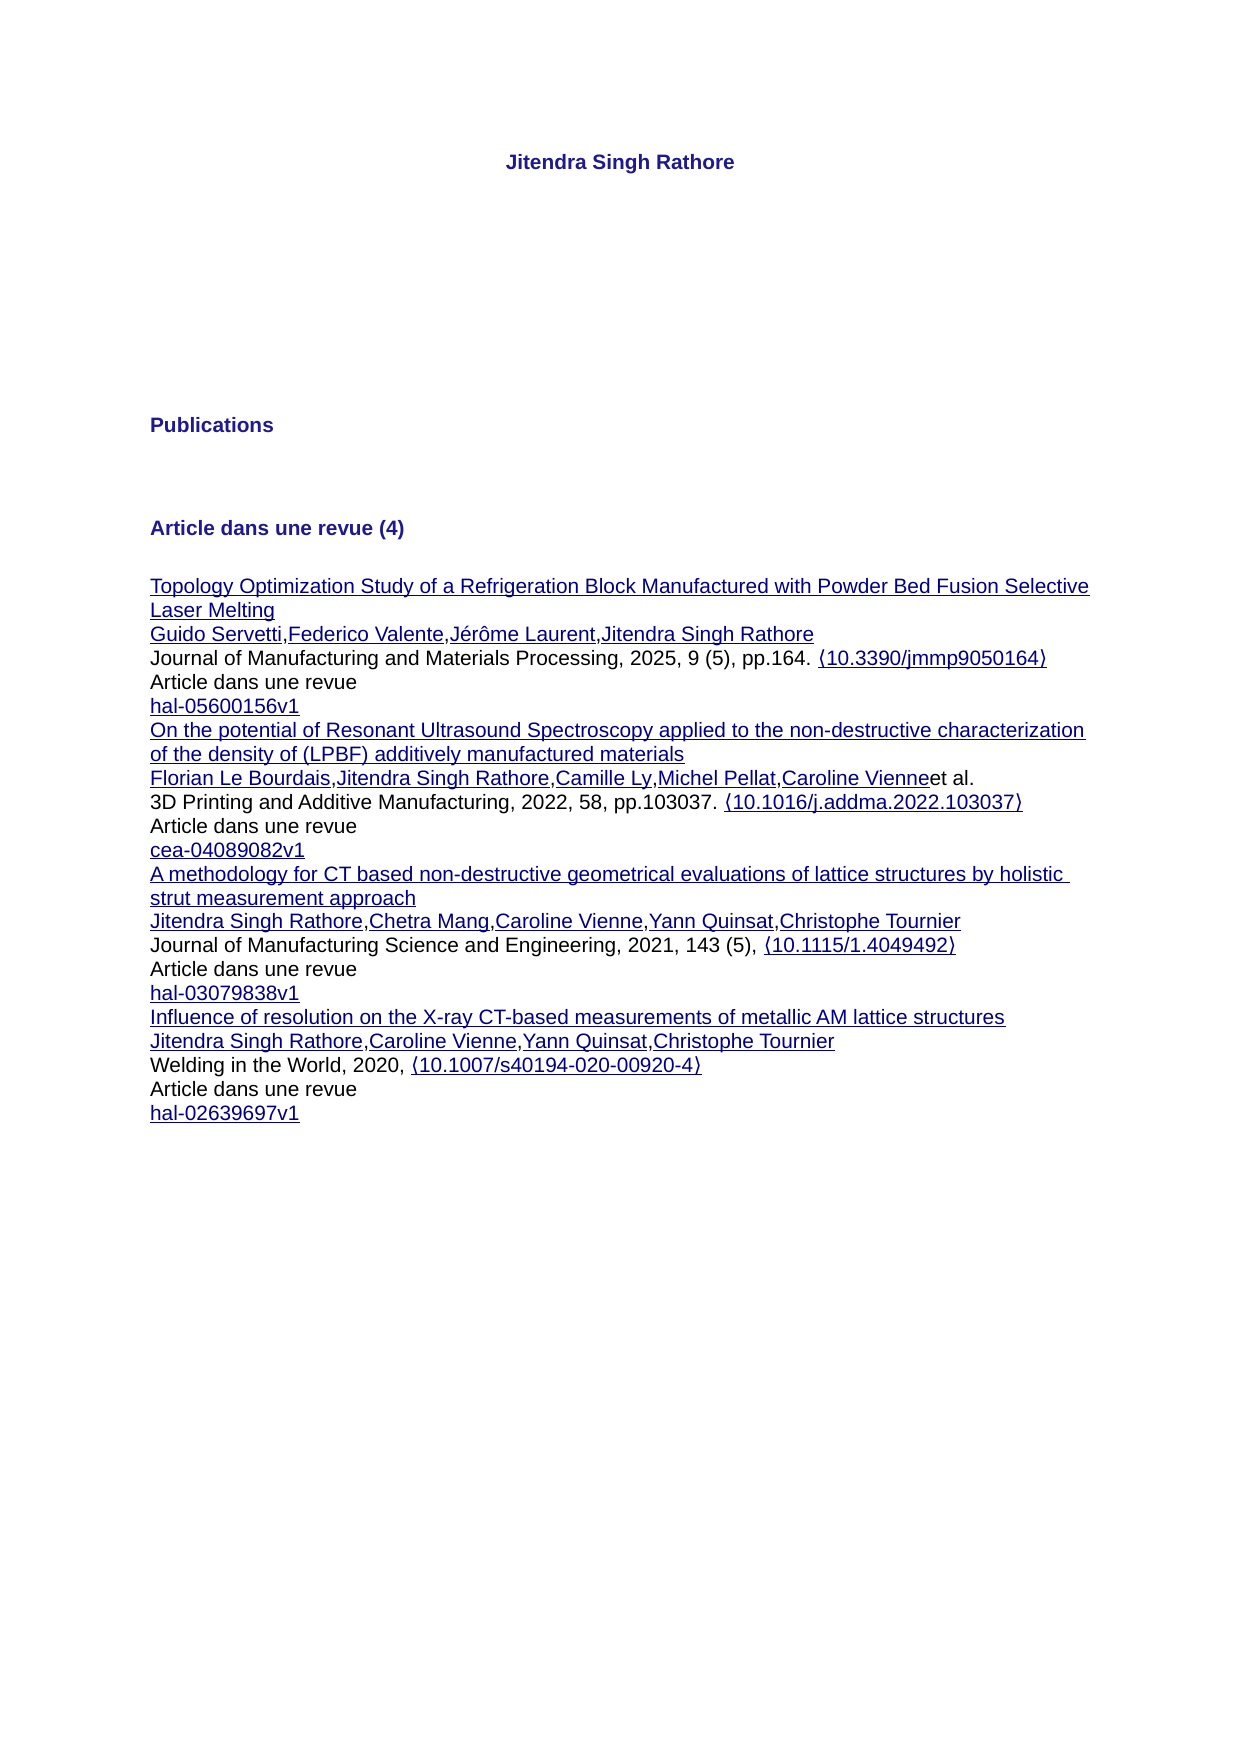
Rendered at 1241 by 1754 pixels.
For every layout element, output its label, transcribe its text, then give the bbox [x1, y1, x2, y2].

subtitle Publications [150, 412, 1090, 436]
subtitle Article dans une revue (4) [150, 516, 1090, 539]
table_header Topology Optimization Study of a Refrigeration Block Manufactured with Powder Bed Fusion Selective [150, 574, 1090, 595]
table_cell A methodology for CT based non-destructive geometrical evaluations of lattice structures by holistic strut measurement approach Jitendra Singh Rathore,Chetra Mang,Caroline Vienne,Yann Quinsat,Christophe Tournier Journal of Manufacturing Science and Engineering, 2021, 143 (5), ⟨10.1115/1.4049492⟩ Article dans une revue hal-03079838v1 [150, 861, 1090, 1005]
table_cell Influence of resolution on the X-ray CT-based measurements of metallic AM lattice structures Jitendra Singh Rathore,Caroline Vienne,Yann Quinsat,Christophe Tournier Welding in the World, 2020, ⟨10.1007/s40194-020-00920-4⟩ Article dans une revue hal-02639697v1 [150, 1005, 1090, 1125]
table_cell On the potential of Resonant Ultrasound Spectroscopy applied to the non-destructive characterization of the density of (LPBF) additively manufactured materials Florian Le Bourdais,Jitendra Singh Rathore,Camille Ly,Michel Pellat,Caroline Vienneet al. 3D Printing and Additive Manufacturing, 2022, 58, pp.103037. ⟨10.1016/j.addma.2022.103037⟩ Article dans une revue cea-04089082v1 [150, 718, 1090, 861]
table_header Laser Melting Guido Servetti,Federico Valente,Jérôme Laurent,Jitendra Singh Rathore Journal of Manufacturing and Materials Processing, 2025, 9 (5), pp.164. ⟨10.3390/jmmp9050164⟩ Article dans une revue hal-05600156v1 [150, 596, 1090, 718]
subtitle Jitendra Singh Rathore [150, 150, 1090, 174]
